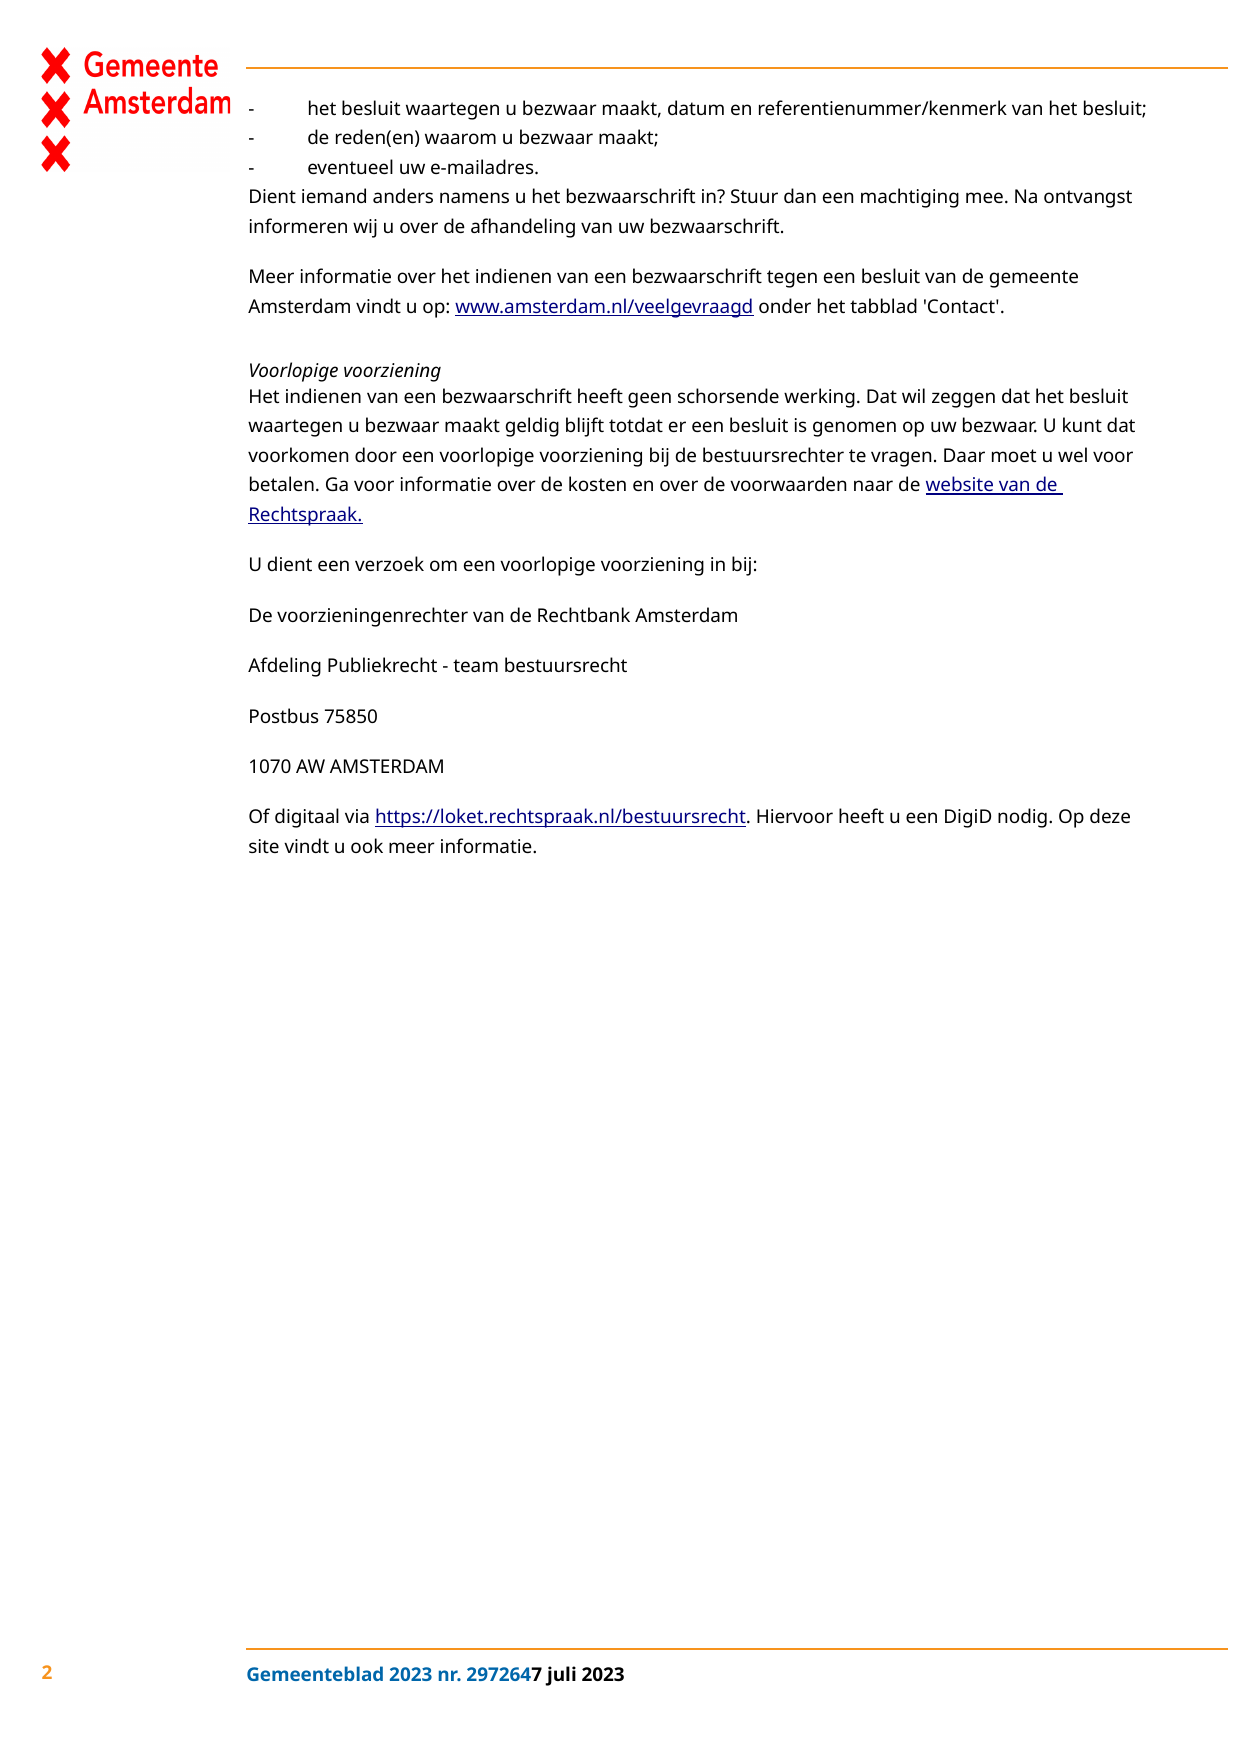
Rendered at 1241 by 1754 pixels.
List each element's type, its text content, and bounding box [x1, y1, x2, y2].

text U dient een verzoek om een voorlopige voorziening in bij: [248, 552, 1152, 577]
text Afdeling Publiekrecht - team bestuursrecht [248, 652, 1152, 678]
text Meer informatie over het indienen van een bezwaarschrift tegen een besluit van de gemeente Amsterdam vindt u op: www.amsterdam.nl/veelgevraagd onder het tabblad 'Contact'. [248, 263, 1152, 319]
text Voorlopige voorziening [248, 357, 1152, 383]
list het besluit waartegen u bezwaar maakt, datum en referentienummer/kenmerk van het besluit; [248, 95, 1152, 121]
text Of digitaal via https://loket.rechtspraak.nl/bestuursrecht. Hiervoor heeft u een DigiD nodig. Op deze site vindt u ook meer informatie. [248, 804, 1152, 859]
text Dient iemand anders namens u het bezwaarschrift in? Stuur dan een machtiging mee. Na ontvangst informeren wij u over de afhandeling van uw bezwaarschrift. [248, 183, 1152, 239]
list de reden(en) waarom u bezwaar maakt; [248, 124, 1152, 150]
text Postbus 75850 [248, 703, 1152, 728]
list eventueel uw e-mailadres. [248, 154, 1152, 180]
text 1070 AW AMSTERDAM [248, 753, 1152, 779]
text De voorzieningenrechter van de Rechtbank Amsterdam [248, 602, 1152, 628]
text Het indienen van een bezwaarschrift heeft geen schorsende werking. Dat wil zeggen dat het besluit waartegen u bezwaar maakt geldig blijft totdat er een besluit is genomen op uw bezwaar. U kunt dat voorkomen door een voorlopige voorziening bij de bestuursrechter te vragen. Daar moet u wel voor betalen. Ga voor informatie over de kosten en over de voorwaarden naar de website van de Rechtspraak. [248, 383, 1152, 527]
picture [41, 47, 231, 172]
